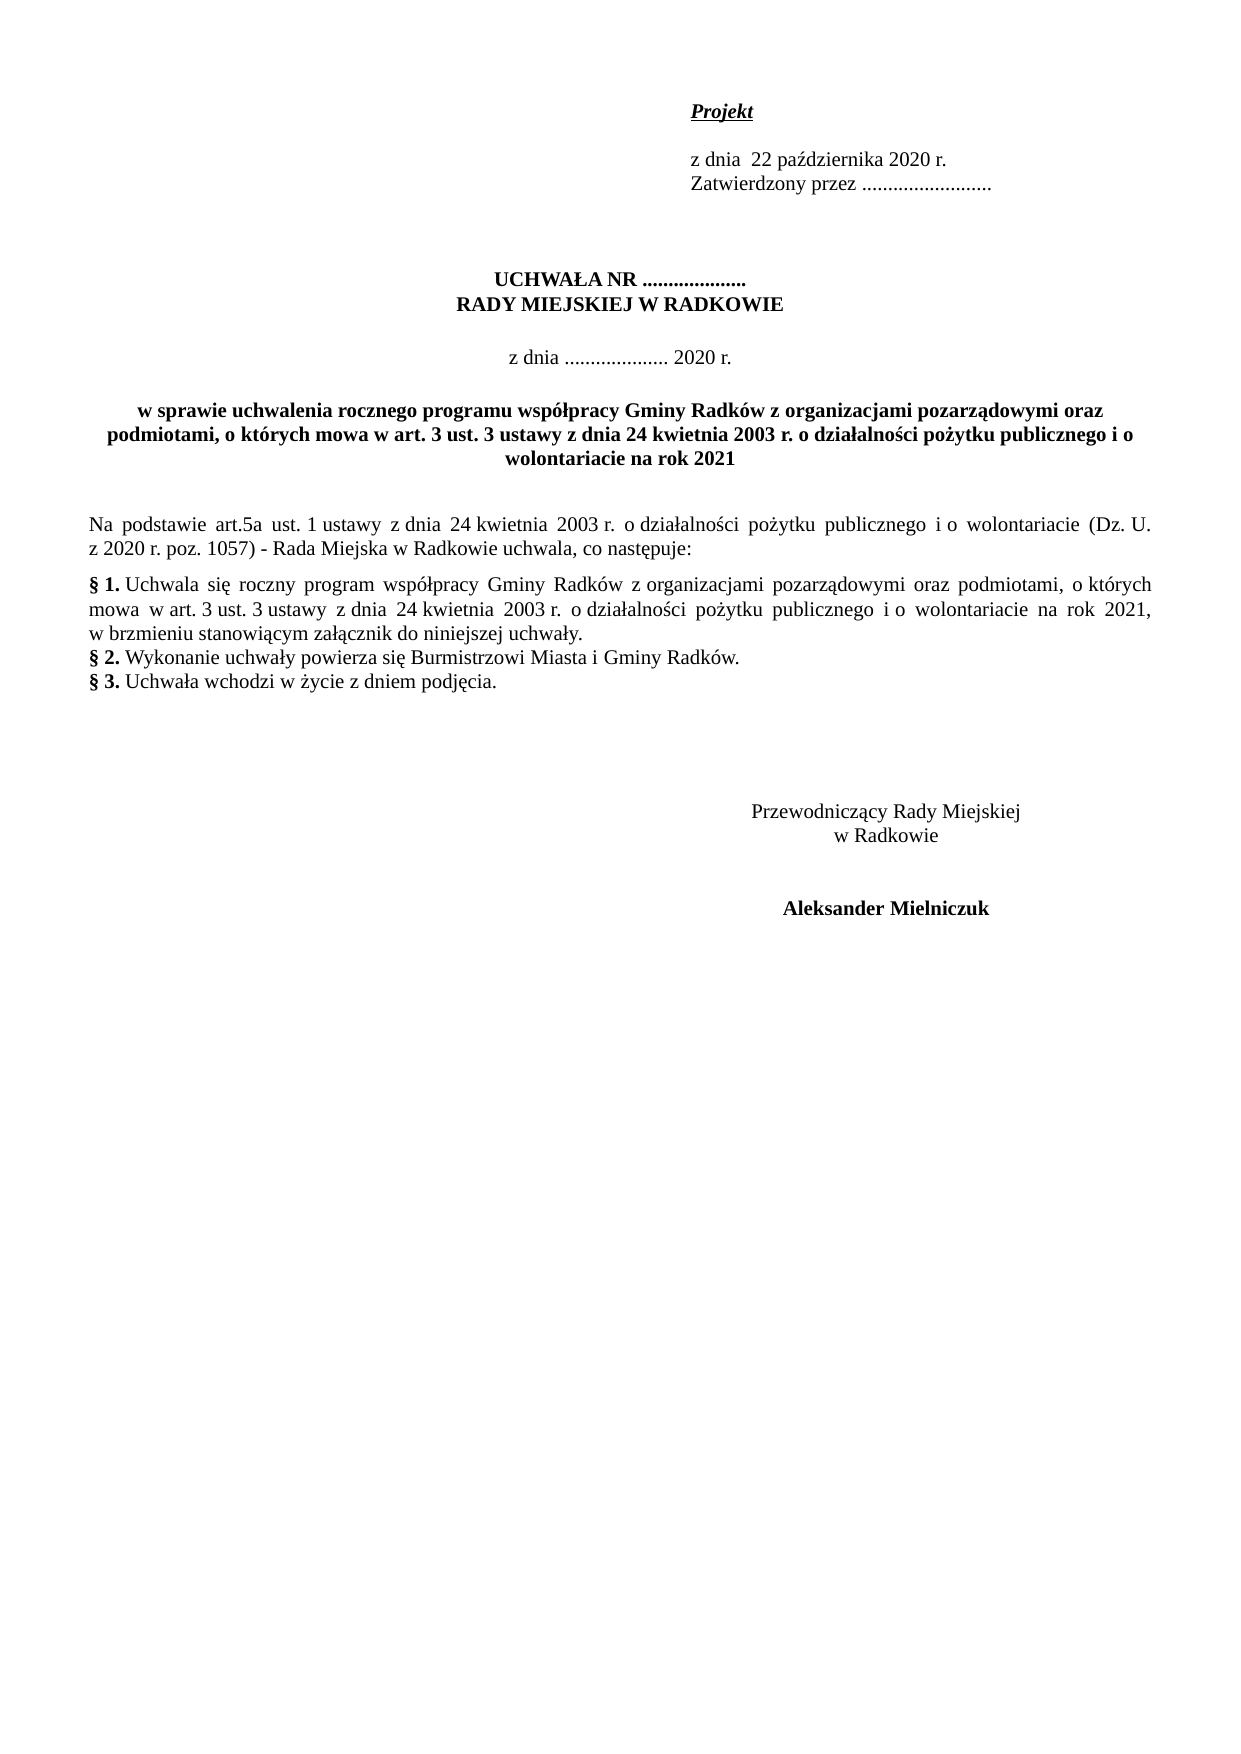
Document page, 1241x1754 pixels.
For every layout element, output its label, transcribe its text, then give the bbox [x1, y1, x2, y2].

text z dnia .................... 2020 r. [88, 345, 1152, 369]
text § 1. Uchwala się roczny program współpracy Gminy Radków z organizacjami pozarządowymi oraz podmiotami, o których mowa w art. 3 ust. 3 ustawy z dnia 24 kwietnia 2003 r. o działalności pożytku publicznego i o wolontariacie na rok 2021, w brzmieniu stanowiącym załącznik do niniejszej uchwały. [88, 572, 1152, 644]
text w sprawie uchwalenia rocznego programu współpracy Gminy Radków z organizacjami pozarządowymi oraz podmiotami, o których mowa w art. 3 ust. 3 ustawy z dnia 24 kwietnia 2003 r. o działalności pożytku publicznego i o wolontariacie na rok 2021 [88, 398, 1152, 470]
table_header Projekt z dnia 22 października 2020 r. Zatwierdzony przez ......................... [89, 89, 1152, 243]
table_header Przewodniczący Rady Miejskiej w Radkowie Aleksander Mielniczuk [620, 741, 1152, 978]
table_header [89, 741, 620, 978]
text Na podstawie art.5a ust. 1 ustawy z dnia 24 kwietnia 2003 r. o działalności pożytku publicznego i o wolontariacie (Dz. U. z 2020 r. poz. 1057) - Rada Miejska w Radkowie uchwala, co następuje: [88, 512, 1152, 560]
text Uchwała Nr .................... Rady Miejskiej w Radkowie [88, 267, 1152, 316]
text § 2. Wykonanie uchwały powierza się Burmistrzowi Miasta i Gminy Radków. [88, 644, 1152, 669]
text § 3. Uchwała wchodzi w życie z dniem podjęcia. [88, 669, 1152, 693]
